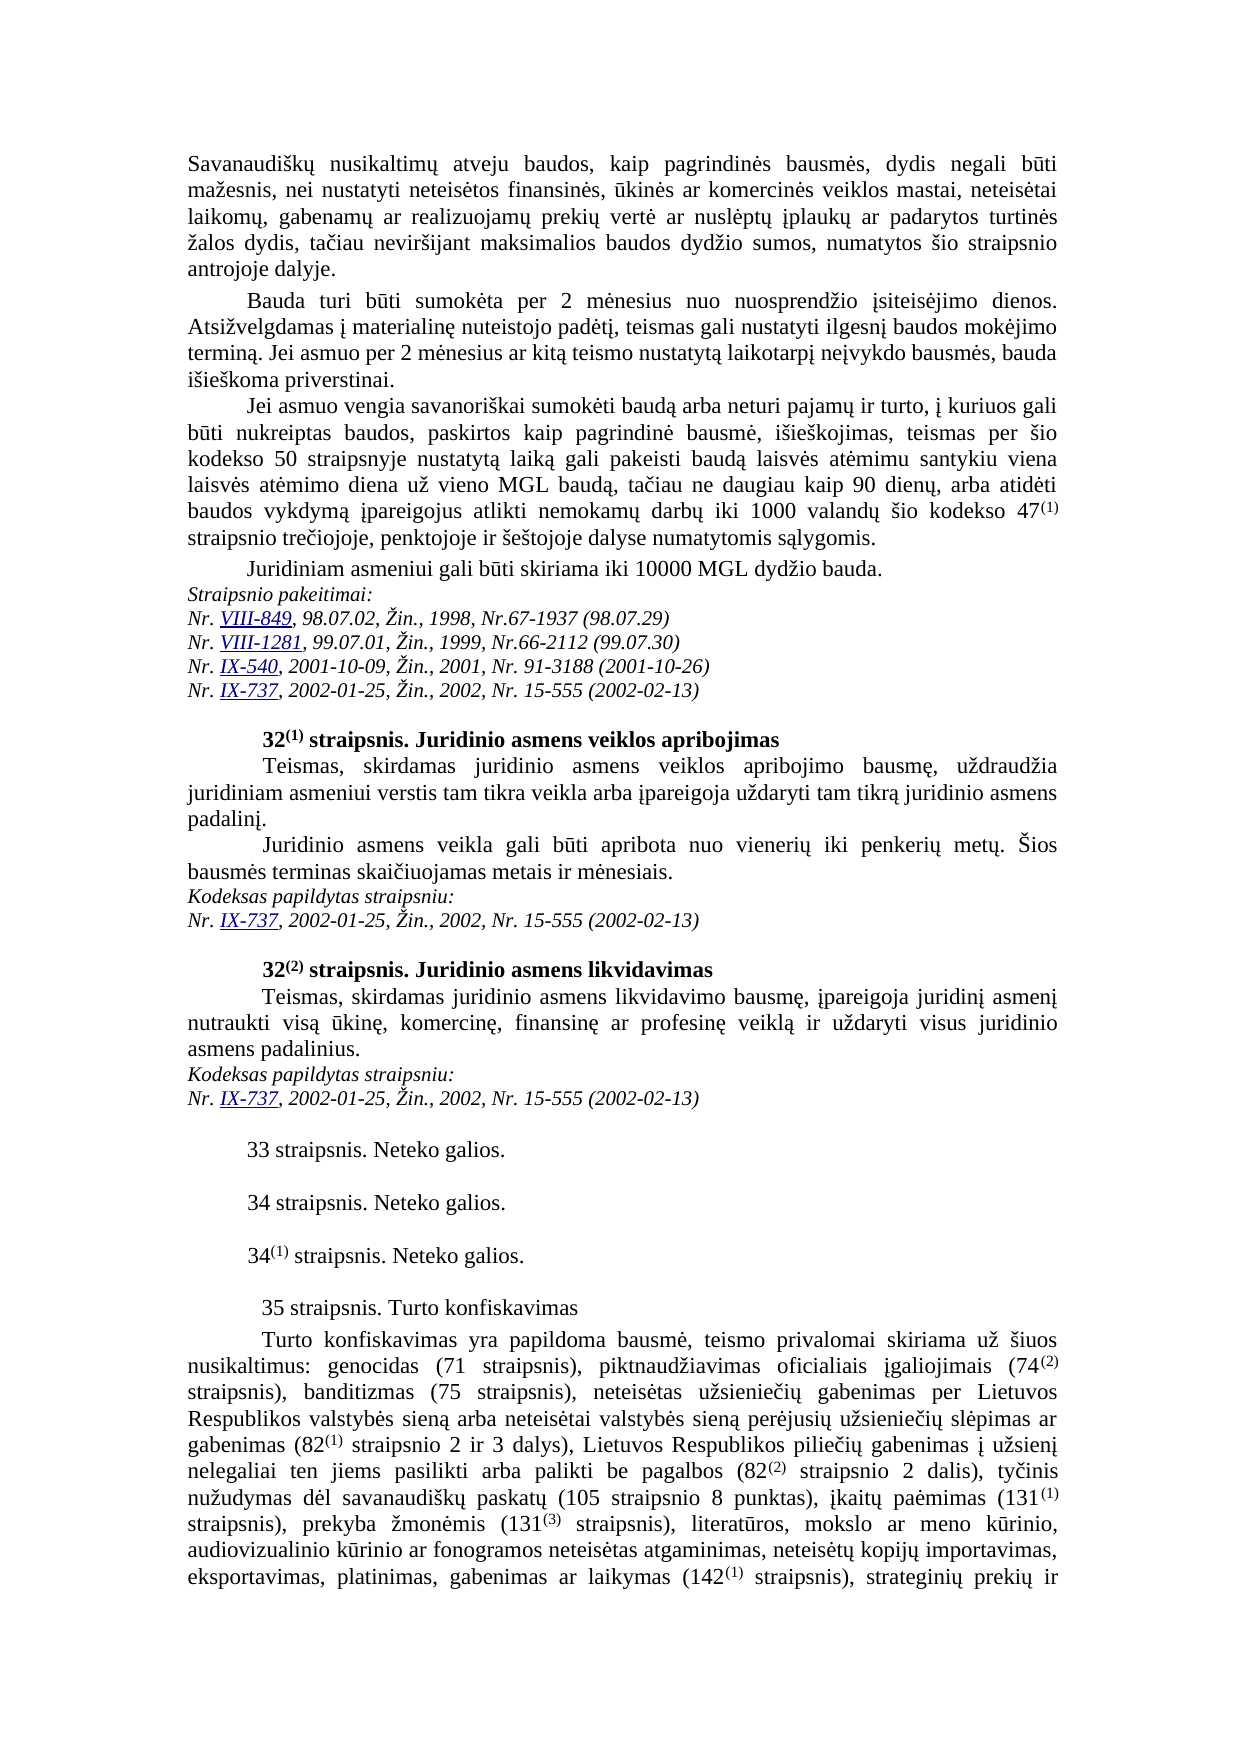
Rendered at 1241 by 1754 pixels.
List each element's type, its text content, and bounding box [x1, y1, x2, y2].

text 35 straipsnis. Turto konfiskavimas [206, 1294, 1059, 1321]
text Nr. VIII-849, 98.07.02, Žin., 1998, Nr.67-1937 (98.07.29) [187, 606, 1059, 630]
text Nr. IX-737, 2002-01-25, Žin., 2002, Nr. 15-555 (2002-02-13) [187, 908, 1059, 932]
text 34 straipsnis. Neteko galios. [205, 1189, 1059, 1215]
text Jei asmuo vengia savanoriškai sumokėti baudą arba neturi pajamų ir turto, į kuriuos gali būti nukreiptas baudos, paskirtos kaip pagrindinė bausmė, išieškojimas, teismas per šio kodekso 50 straipsnyje nustatytą laiką gali pakeisti baudą laisvės atėmimu santykiu viena laisvės atėmimo diena už vieno MGL baudą, tačiau ne daugiau kaip 90 dienų, arba atidėti baudos vykdymą įpareigojus atlikti nemokamų darbų iki 1000 valandų šio kodekso 47(1) straipsnio trečiojoje, penktojoje ir šeštojoje dalyse numatytomis sąlygomis. [187, 392, 1059, 550]
text Straipsnio pakeitimai: [187, 582, 1059, 606]
text Juridinio asmens veikla gali būti apribota nuo vienerių iki penkerių metų. Šios bausmės terminas skaičiuojamas metais ir mėnesiais. [187, 831, 1059, 884]
text 34(1) straipsnis. Neteko galios. [205, 1242, 1059, 1268]
text 33 straipsnis. Neteko galios. [204, 1136, 1059, 1163]
text Teismas, skirdamas juridinio asmens likvidavimo bausmę, įpareigoja juridinį asmenį nutraukti visą ūkinę, komercinę, finansinę ar profesinę veiklą ir uždaryti visus juridinio asmens padalinius. [187, 983, 1059, 1062]
text Turto konfiskavimas yra papildoma bausmė, teismo privalomai skiriama už šiuos nusikaltimus: genocidas (71 straipsnis), piktnaudžiavimas oficialiais įgaliojimais (74(2) straipsnis), banditizmas (75 straipsnis), neteisėtas užsieniečių gabenimas per Lietuvos Respublikos valstybės sieną arba neteisėtai valstybės sieną perėjusių užsieniečių slėpimas ar gabenimas (82(1) straipsnio 2 ir 3 dalys), Lietuvos Respublikos piliečių gabenimas į užsienį nelegaliai ten jiems pasilikti arba palikti be pagalbos (82(2) straipsnio 2 dalis), tyčinis nužudymas dėl savanaudiškų paskatų (105 straipsnio 8 punktas), įkaitų paėmimas (131(1) straipsnis), prekyba žmonėmis (131(3) straipsnis), literatūros, mokslo ar meno kūrinio, audiovizualinio kūrinio ar fonogramos neteisėtas atgaminimas, neteisėtų kopijų importavimas, eksportavimas, platinimas, gabenimas ar laikymas (142(1) straipsnis), strateginių prekių ir [187, 1326, 1059, 1589]
text Teismas, skirdamas juridinio asmens veiklos apribojimo bausmę, uždraudžia juridiniam asmeniui verstis tam tikra veikla arba įpareigoja uždaryti tam tikrą juridinio asmens padalinį. [187, 752, 1059, 831]
text Nr. VIII-1281, 99.07.01, Žin., 1999, Nr.66-2112 (99.07.30) [187, 630, 1059, 654]
text Nr. IX-737, 2002-01-25, Žin., 2002, Nr. 15-555 (2002-02-13) [187, 678, 1059, 702]
text Kodeksas papildytas straipsniu: [187, 884, 1059, 908]
text 32(2) straipsnis. Juridinio asmens likvidavimas [187, 956, 1059, 983]
text 32(1) straipsnis. Juridinio asmens veiklos apribojimas [187, 726, 1059, 752]
text Kodeksas papildytas straipsniu: [187, 1062, 1059, 1086]
text Nr. IX-737, 2002-01-25, Žin., 2002, Nr. 15-555 (2002-02-13) [187, 1086, 1059, 1110]
text Nr. IX-540, 2001-10-09, Žin., 2001, Nr. 91-3188 (2001-10-26) [187, 654, 1059, 678]
text Juridiniam asmeniui gali būti skiriama iki 10000 MGL dydžio bauda. [187, 555, 1059, 582]
text Savanaudiškų nusikaltimų atveju baudos, kaip pagrindinės bausmės, dydis negali būti mažesnis, nei nustatyti neteisėtos finansinės, ūkinės ar komercinės veiklos mastai, neteisėtai laikomų, gabenamų ar realizuojamų prekių vertė ar nuslėptų įplaukų ar padarytos turtinės žalos dydis, tačiau neviršijant maksimalios baudos dydžio sumos, numatytos šio straipsnio antrojoje dalyje. [187, 150, 1059, 282]
text Bauda turi būti sumokėta per 2 mėnesius nuo nuosprendžio įsiteisėjimo dienos. Atsižvelgdamas į materialinę nuteistojo padėtį, teismas gali nustatyti ilgesnį baudos mokėjimo terminą. Jei asmuo per 2 mėnesius ar kitą teismo nustatytą laikotarpį neįvykdo bausmės, bauda išieškoma priverstinai. [187, 287, 1059, 392]
